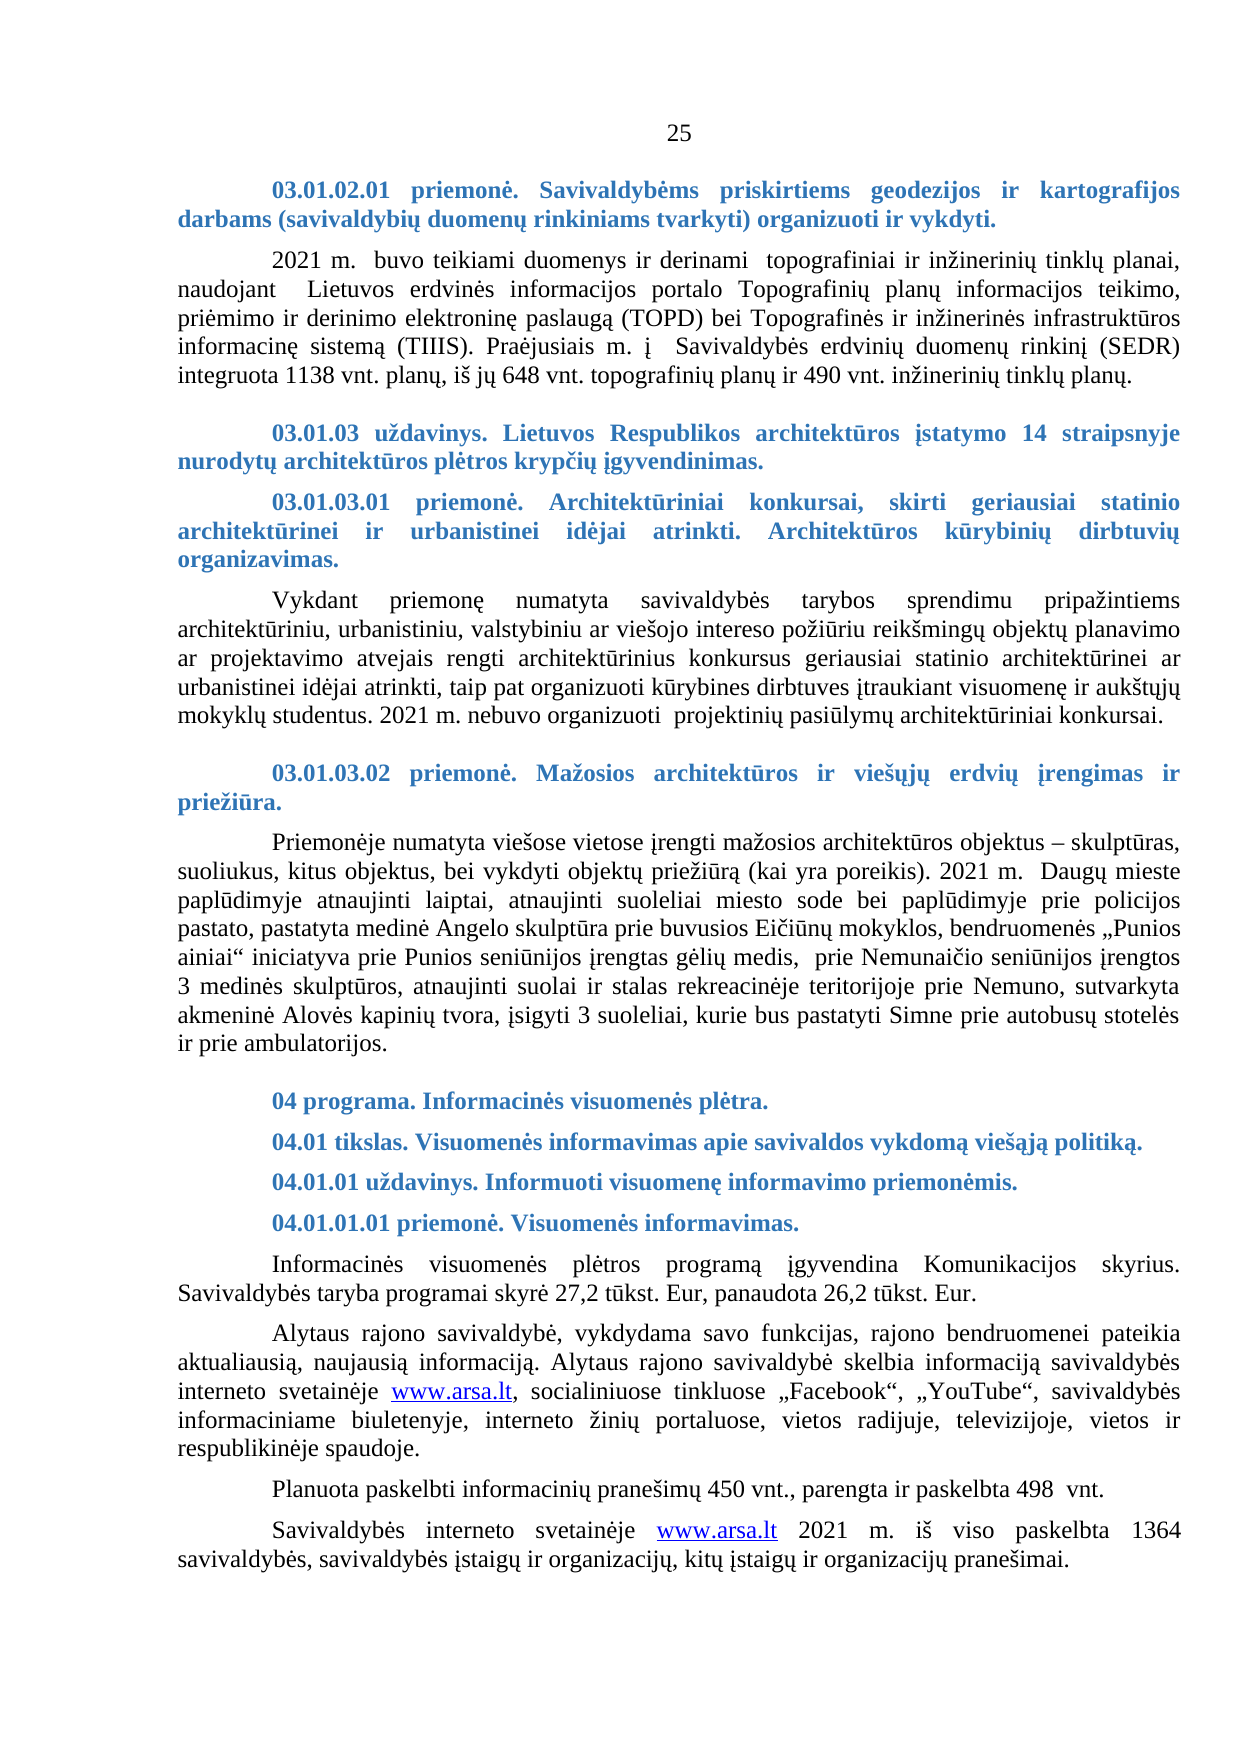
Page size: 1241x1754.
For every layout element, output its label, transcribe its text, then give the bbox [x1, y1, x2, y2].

text 03.01.03.02 priemonė. Mažosios architektūros ir viešųjų erdvių įrengimas ir priežiūra. [177, 758, 1181, 815]
text 04.01.01.01 priemonė. Visuomenės informavimas. [177, 1208, 1181, 1237]
text 04.01.01 uždavinys. Informuoti visuomenę informavimo priemonėmis. [177, 1167, 1181, 1196]
text Savivaldybės interneto svetainėje www.arsa.lt 2021 m. iš viso paskelbta 1364 savivaldybės, savivaldybės įstaigų ir organizacijų, kitų įstaigų ir organizacijų pranešimai. [177, 1515, 1181, 1572]
text Planuota paskelbti informacinių pranešimų 450 vnt., parengta ir paskelbta 498 vnt. [177, 1474, 1181, 1503]
text Informacinės visuomenės plėtros programą įgyvendina Komunikacijos skyrius. Savivaldybės taryba programai skyrė 27,2 tūkst. Eur, panaudota 26,2 tūkst. Eur. [177, 1249, 1181, 1306]
text 03.01.03 uždavinys. Lietuvos Respublikos architektūros įstatymo 14 straipsnyje nurodytų architektūros plėtros krypčių įgyvendinimas. [177, 418, 1181, 475]
text 03.01.02.01 priemonė. Savivaldybėms priskirtiems geodezijos ir kartografijos darbams (savivaldybių duomenų rinkiniams tvarkyti) organizuoti ir vykdyti. [177, 176, 1181, 233]
text 04.01 tikslas. Visuomenės informavimas apie savivaldos vykdomą viešąją politiką. [177, 1127, 1181, 1156]
text Priemonėje numatyta viešose vietose įrengti mažosios architektūros objektus – skulptūras, suoliukus, kitus objektus, bei vykdyti objektų priežiūrą (kai yra poreikis). 2021 m. Daugų mieste paplūdimyje atnaujinti laiptai, atnaujinti suoleliai miesto sode bei paplūdimyje prie policijos pastato, pastatyta medinė Angelo skulptūra prie buvusios Eičiūnų mokyklos, bendruomenės „Punios ainiai“ iniciatyva prie Punios seniūnijos įrengtas gėlių medis, prie Nemunaičio seniūnijos įrengtos 3 medinės skulptūros, atnaujinti suolai ir stalas rekreacinėje teritorijoje prie Nemuno, sutvarkyta akmeninė Alovės kapinių tvora, įsigyti 3 suoleliai, kurie bus pastatyti Simne prie autobusų stotelės ir prie ambulatorijos. [177, 827, 1181, 1057]
text 03.01.03.01 priemonė. Architektūriniai konkursai, skirti geriausiai statinio architektūrinei ir urbanistinei idėjai atrinkti. Architektūros kūrybinių dirbtuvių organizavimas. [177, 487, 1181, 573]
text 04 programa. Informacinės visuomenės plėtra. [177, 1086, 1181, 1115]
text Alytaus rajono savivaldybė, vykdydama savo funkcijas, rajono bendruomenei pateikia aktualiausią, naujausią informaciją. Alytaus rajono savivaldybė skelbia informaciją savivaldybės interneto svetainėje www.arsa.lt, socialiniuose tinkluose „Facebook“, „YouTube“, savivaldybės informaciniame biuletenyje, interneto žinių portaluose, vietos radijuje, televizijoje, vietos ir respublikinėje spaudoje. [177, 1318, 1181, 1462]
text 2021 m. buvo teikiami duomenys ir derinami topografiniai ir inžinerinių tinklų planai, naudojant Lietuvos erdvinės informacijos portalo Topografinių planų informacijos teikimo, priėmimo ir derinimo elektroninę paslaugą (TOPD) bei Topografinės ir inžinerinės infrastruktūros informacinę sistemą (TIIIS). Praėjusiais m. į Savivaldybės erdvinių duomenų rinkinį (SEDR) integruota 1138 vnt. planų, iš jų 648 vnt. topografinių planų ir 490 vnt. inžinerinių tinklų planų. [177, 245, 1181, 389]
text Vykdant priemonę numatyta savivaldybės tarybos sprendimu pripažintiems architektūriniu, urbanistiniu, valstybiniu ar viešojo intereso požiūriu reikšmingų objektų planavimo ar projektavimo atvejais rengti architektūrinius konkursus geriausiai statinio architektūrinei ar urbanistinei idėjai atrinkti, taip pat organizuoti kūrybines dirbtuves įtraukiant visuomenę ir aukštųjų mokyklų studentus. 2021 m. nebuvo organizuoti projektinių pasiūlymų architektūriniai konkursai. [177, 585, 1181, 729]
